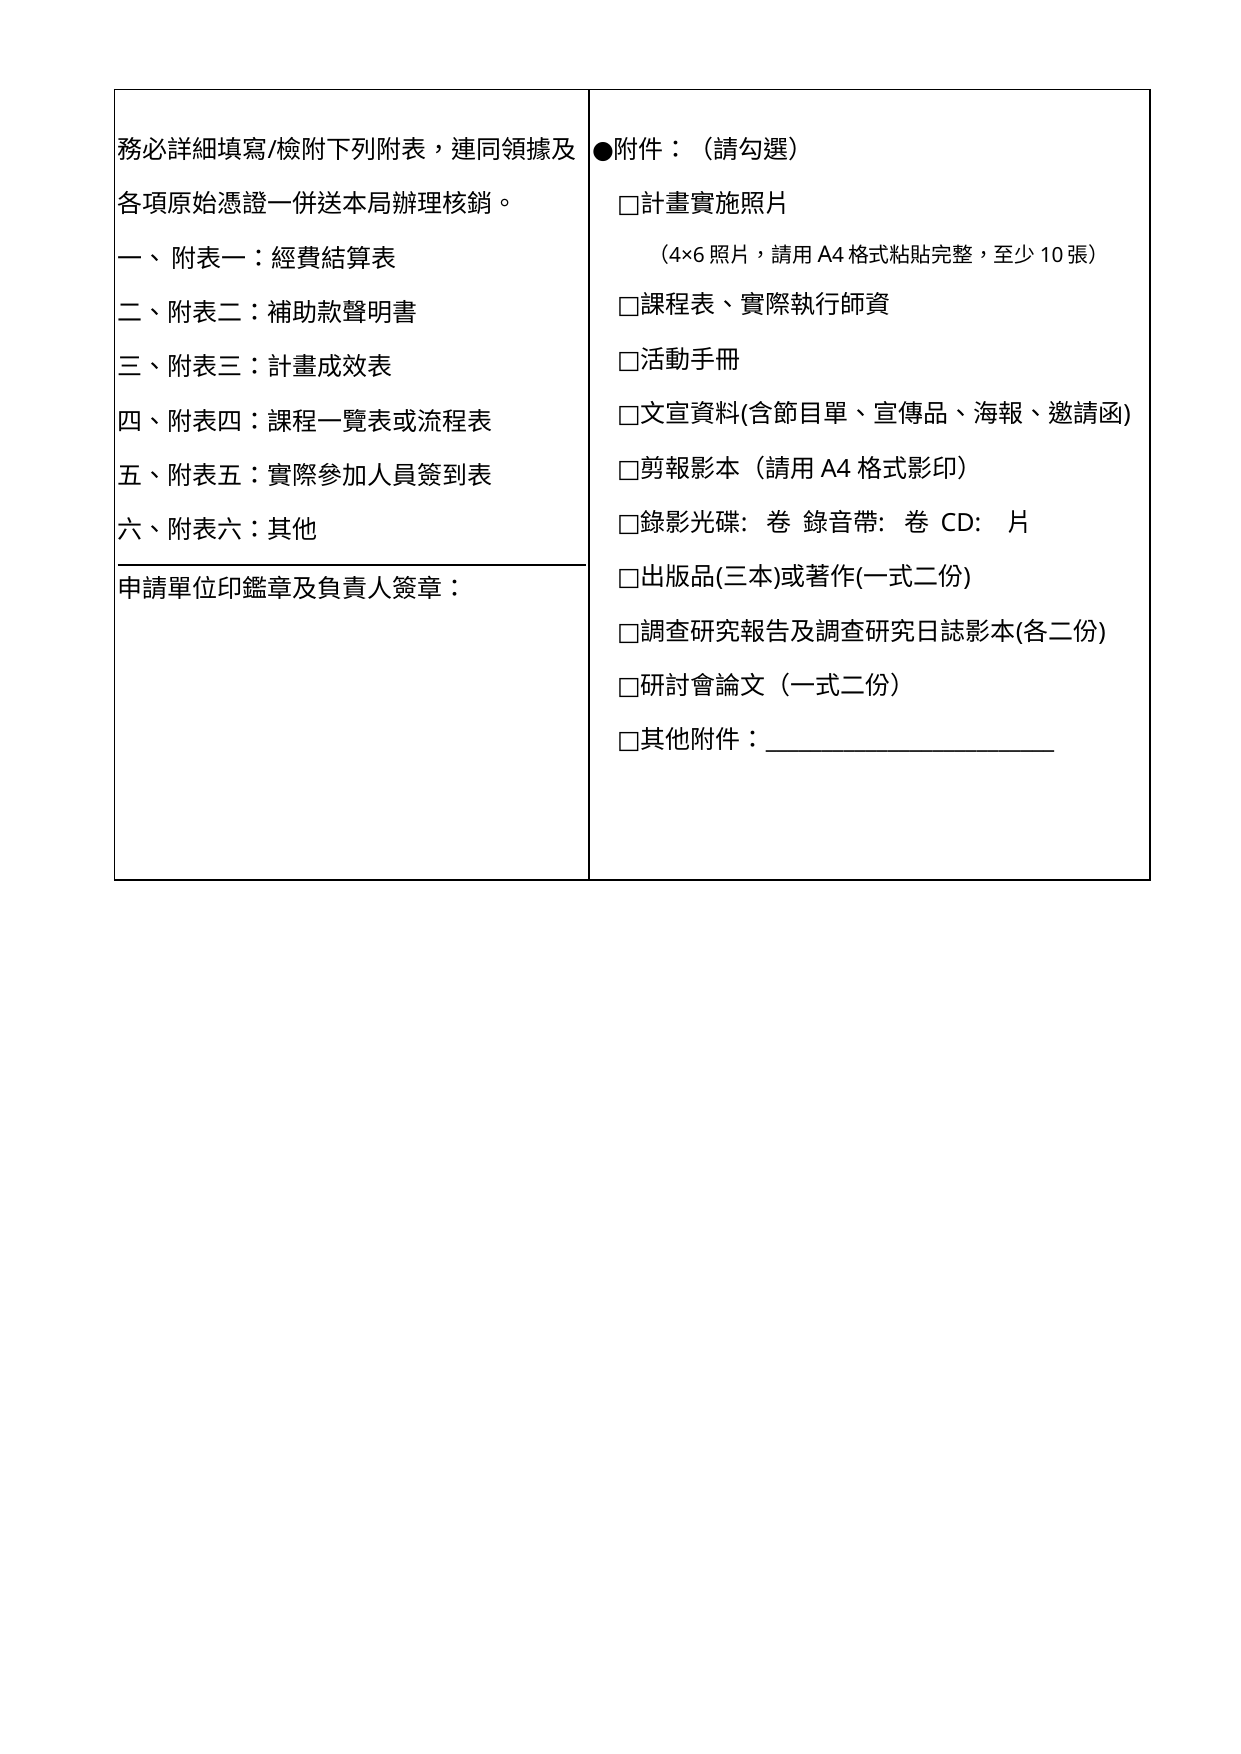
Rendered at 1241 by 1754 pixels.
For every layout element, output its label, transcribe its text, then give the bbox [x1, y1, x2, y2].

table_cell 務必詳細填寫/檢附下列附表，連同領據及各項原始憑證一併送本局辦理核銷。 附表一：經費結算表 二、附表二：補助款聲明書 三、附表三：計畫成效表 四、附表四：課程一覽表或流程表 五、附表五：實際參加人員簽到表 六、附表六：其他 申請單位印鑑章及負責人簽章： [115, 90, 588, 879]
table_cell ●附件：（請勾選） □計畫實施照片 （4×6照片，請用A4格式粘貼完整，至少10張） □課程表、實際執行師資 □活動手冊 □文宣資料(含節目單、宣傳品、海報、邀請函) □剪報影本（請用A4 格式影印） □錄影光碟: 卷 錄音帶: 卷 CD: 片 □出版品(三本)或著作(一式二份) □調查研究報告及調查研究日誌影本(各二份) □研討會論文（一式二份） □其他附件：__________________________ [590, 90, 1149, 879]
